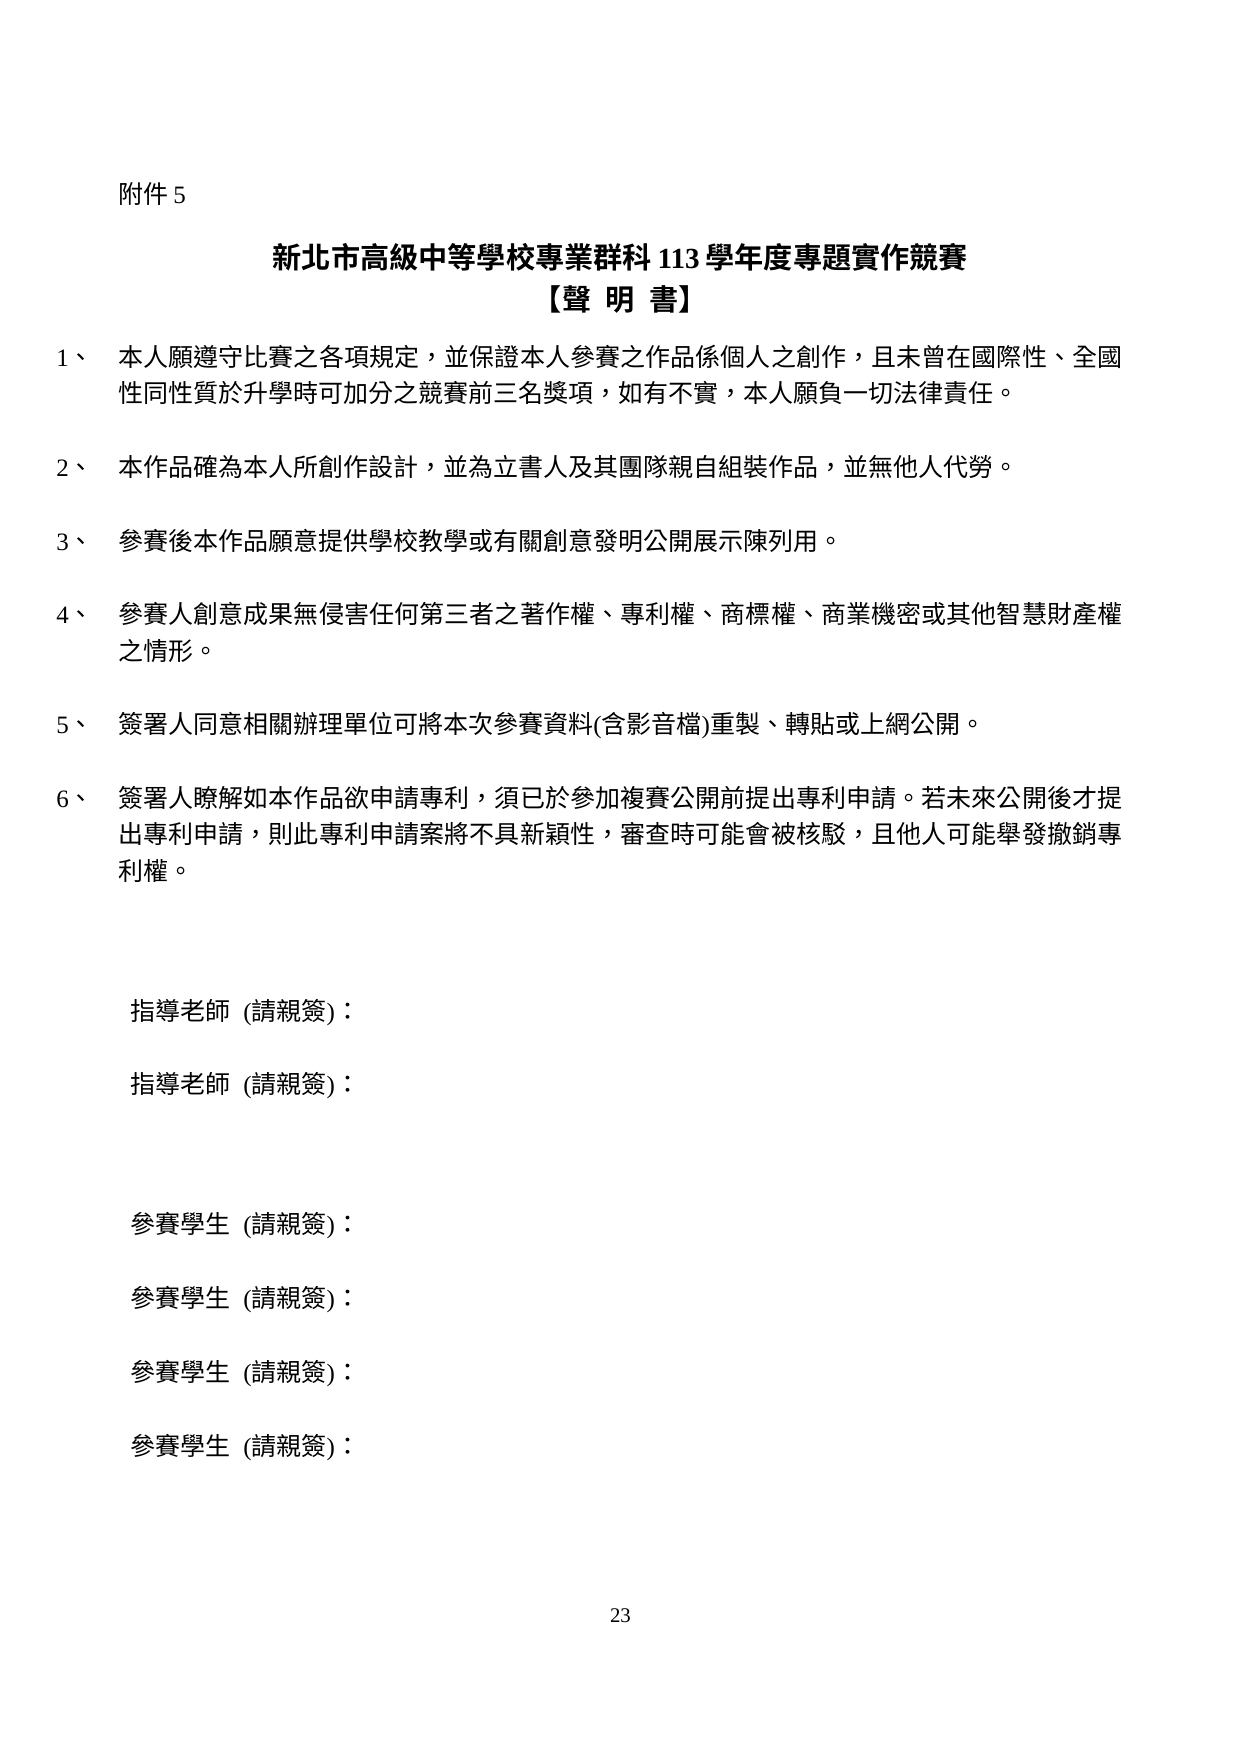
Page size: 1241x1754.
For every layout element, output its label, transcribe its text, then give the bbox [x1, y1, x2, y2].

list 簽署人瞭解如本作品欲申請專利，須已於參加複賽公開前提出專利申請。若未來公開後才提出專利申請，則此專利申請案將不具新穎性，審查時可能會被核駁，且他人可能舉發撤銷專利權。 [56, 778, 1122, 887]
list 簽署人同意相關辦理單位可將本次參賽資料(含影音檔)重製、轉貼或上網公開。 [56, 705, 1122, 741]
list 參賽後本作品願意提供學校教學或有關創意發明公開展示陳列用。 [56, 521, 1122, 557]
text 參賽學生 (請親簽)： [118, 1352, 1122, 1388]
text 附件5 [118, 151, 1122, 214]
text 參賽學生 (請親簽)： [118, 1205, 1122, 1241]
text 參賽學生 (請親簽)： [118, 1278, 1122, 1315]
text 新北市高級中等學校專業群科113學年度專題實作競賽 [118, 214, 1122, 276]
text 參賽學生 (請親簽)： [118, 1426, 1122, 1462]
text 指導老師 (請親簽)： [118, 1065, 1122, 1101]
text 指導老師 (請親簽)： [118, 991, 1122, 1027]
list 參賽人創意成果無侵害任何第三者之著作權、專利權、商標權、商業機密或其他智慧財產權之情形。 [56, 595, 1122, 667]
list 本作品確為本人所創作設計，並為立書人及其團隊親自組裝作品，並無他人代勞。 [56, 447, 1122, 483]
list 本人願遵守比賽之各項規定，並保證本人參賽之作品係個人之創作，且未曾在國際性、全國性同性質於升學時可加分之競賽前三名獎項，如有不實，本人願負一切法律責任。 [56, 337, 1122, 410]
text 【聲 明 書】 [118, 276, 1122, 318]
